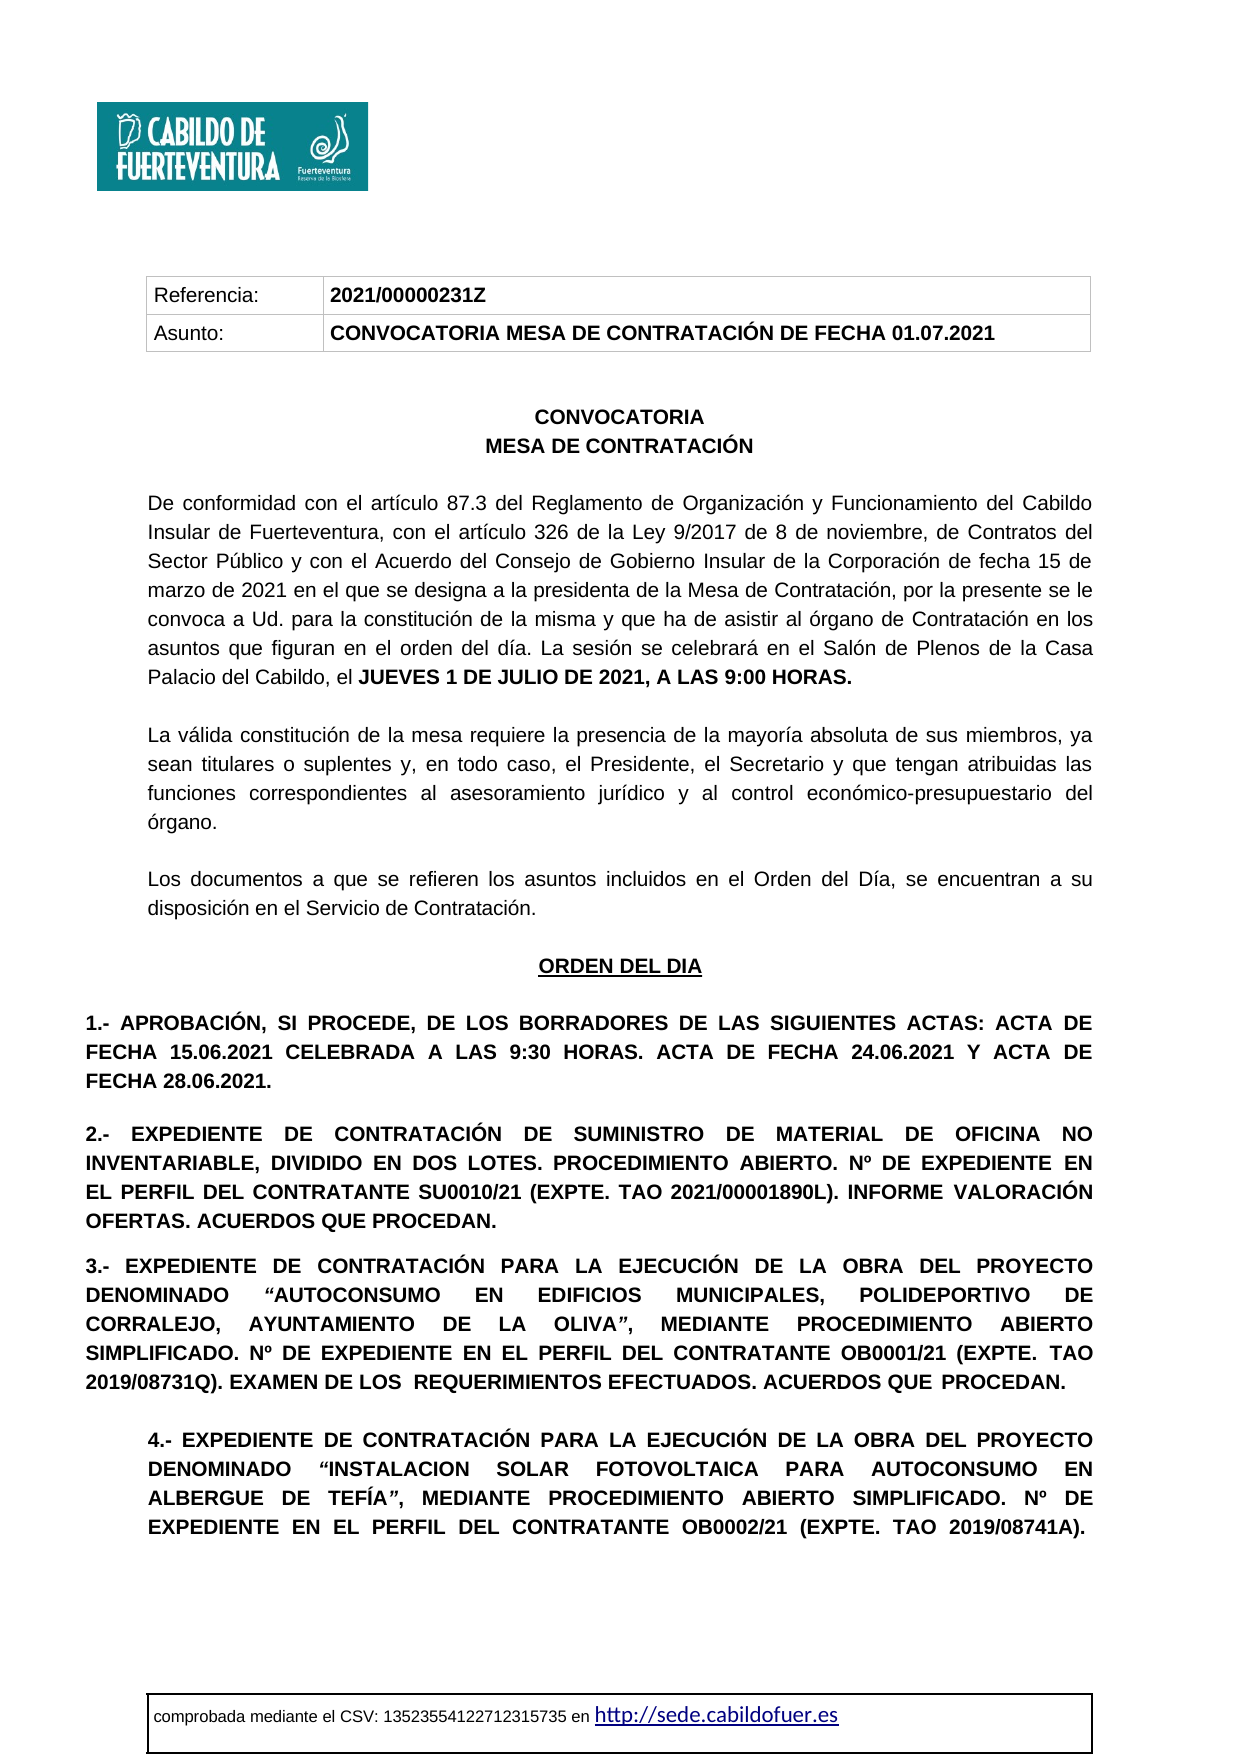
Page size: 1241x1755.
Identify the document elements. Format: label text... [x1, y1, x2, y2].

text 1.- APROBACIÓN, SI PROCEDE, DE LOS BORRADORES DE LAS SIGUIENTES ACTAS: ACTA DE FECHA 15.06.2021 CELEBRADA A LAS 9:30 HORAS. ACTA DE FECHA 24.06.2021 Y ACTA DE FECHA 28.06.2021. [85, 1011, 1093, 1093]
text Los documentos a que se refieren los asuntos incluidos en el Orden del Día, se encuentran a su disposición en el Servicio de Contratación. [147, 867, 1093, 920]
text De conformidad con el artículo 87.3 del Reglamento de Organización y Funcionamiento del Cabildo Insular de Fuerteventura, con el artículo 326 de la Ley 9/2017 de 8 de noviembre, de Contratos del Sector Público y con el Acuerdo del Consejo de Gobierno Insular de la Corporación de fecha 15 de marzo de 2021 en el que se designa a la presidenta de la Mesa de Contratación, por la presente se le convoca a Ud. para la constitución de la misma y que ha de asistir al órgano de Contratación en los asuntos que figuran en el orden del día. La sesión se celebrará en el Salón de Plenos de la Casa Palacio del Cabildo, el JUEVES 1 DE JULIO DE 2021, A LAS 9:00 HORAS. [147, 491, 1093, 689]
text 3.- EXPEDIENTE DE CONTRATACIÓN PARA LA EJECUCIÓN DE LA OBRA DEL PROYECTO DENOMINADO “AUTOCONSUMO EN EDIFICIOS MUNICIPALES, POLIDEPORTIVO DE CORRALEJO, AYUNTAMIENTO DE LA OLIVA”, MEDIANTE PROCEDIMIENTO ABIERTO SIMPLIFICADO. Nº DE EXPEDIENTE EN EL PERFIL DEL CONTRATANTE OB0001/21 (EXPTE. TAO 2019/08731Q). EXAMEN DE LOS REQUERIMIENTOS EFECTUADOS. ACUERDOS QUE PROCEDAN. [85, 1254, 1093, 1394]
text ORDEN DEL DIA [133, 954, 1107, 978]
table_cell Asunto: [147, 315, 323, 351]
table_header 2021/00000231Z [324, 277, 1090, 313]
table_cell CONVOCATORIA MESA DE CONTRATACIÓN DE FECHA 01.07.2021 [324, 315, 1090, 351]
table_header Referencia: [147, 277, 323, 313]
text 4.- EXPEDIENTE DE CONTRATACIÓN PARA LA EJECUCIÓN DE LA OBRA DEL PROYECTO DENOMINADO “INSTALACION SOLAR FOTOVOLTAICA PARA AUTOCONSUMO EN ALBERGUE DE TEFÍA”, MEDIANTE PROCEDIMIENTO ABIERTO SIMPLIFICADO. Nº DE EXPEDIENTE EN EL PERFIL DEL CONTRATANTE OB0002/21 (EXPTE. TAO 2019/08741A). [148, 1428, 1093, 1539]
text 2.- EXPEDIENTE DE CONTRATACIÓN DE SUMINISTRO DE MATERIAL DE OFICINA NO INVENTARIABLE, DIVIDIDO EN DOS LOTES. PROCEDIMIENTO ABIERTO. Nº DE EXPEDIENTE EN EL PERFIL DEL CONTRATANTE SU0010/21 (EXPTE. TAO 2021/00001890L). INFORME VALORACIÓN OFERTAS. ACUERDOS QUE PROCEDAN. [85, 1122, 1093, 1233]
text La válida constitución de la mesa requiere la presencia de la mayoría absoluta de sus miembros, ya sean titulares o suplentes y, en todo caso, el Presidente, el Secretario y que tengan atribuidas las funciones correspondientes al asesoramiento jurídico y al control económico-presupuestario del órgano. [147, 723, 1093, 833]
text CONVOCATORIA MESA DE CONTRATACIÓN [485, 405, 763, 458]
